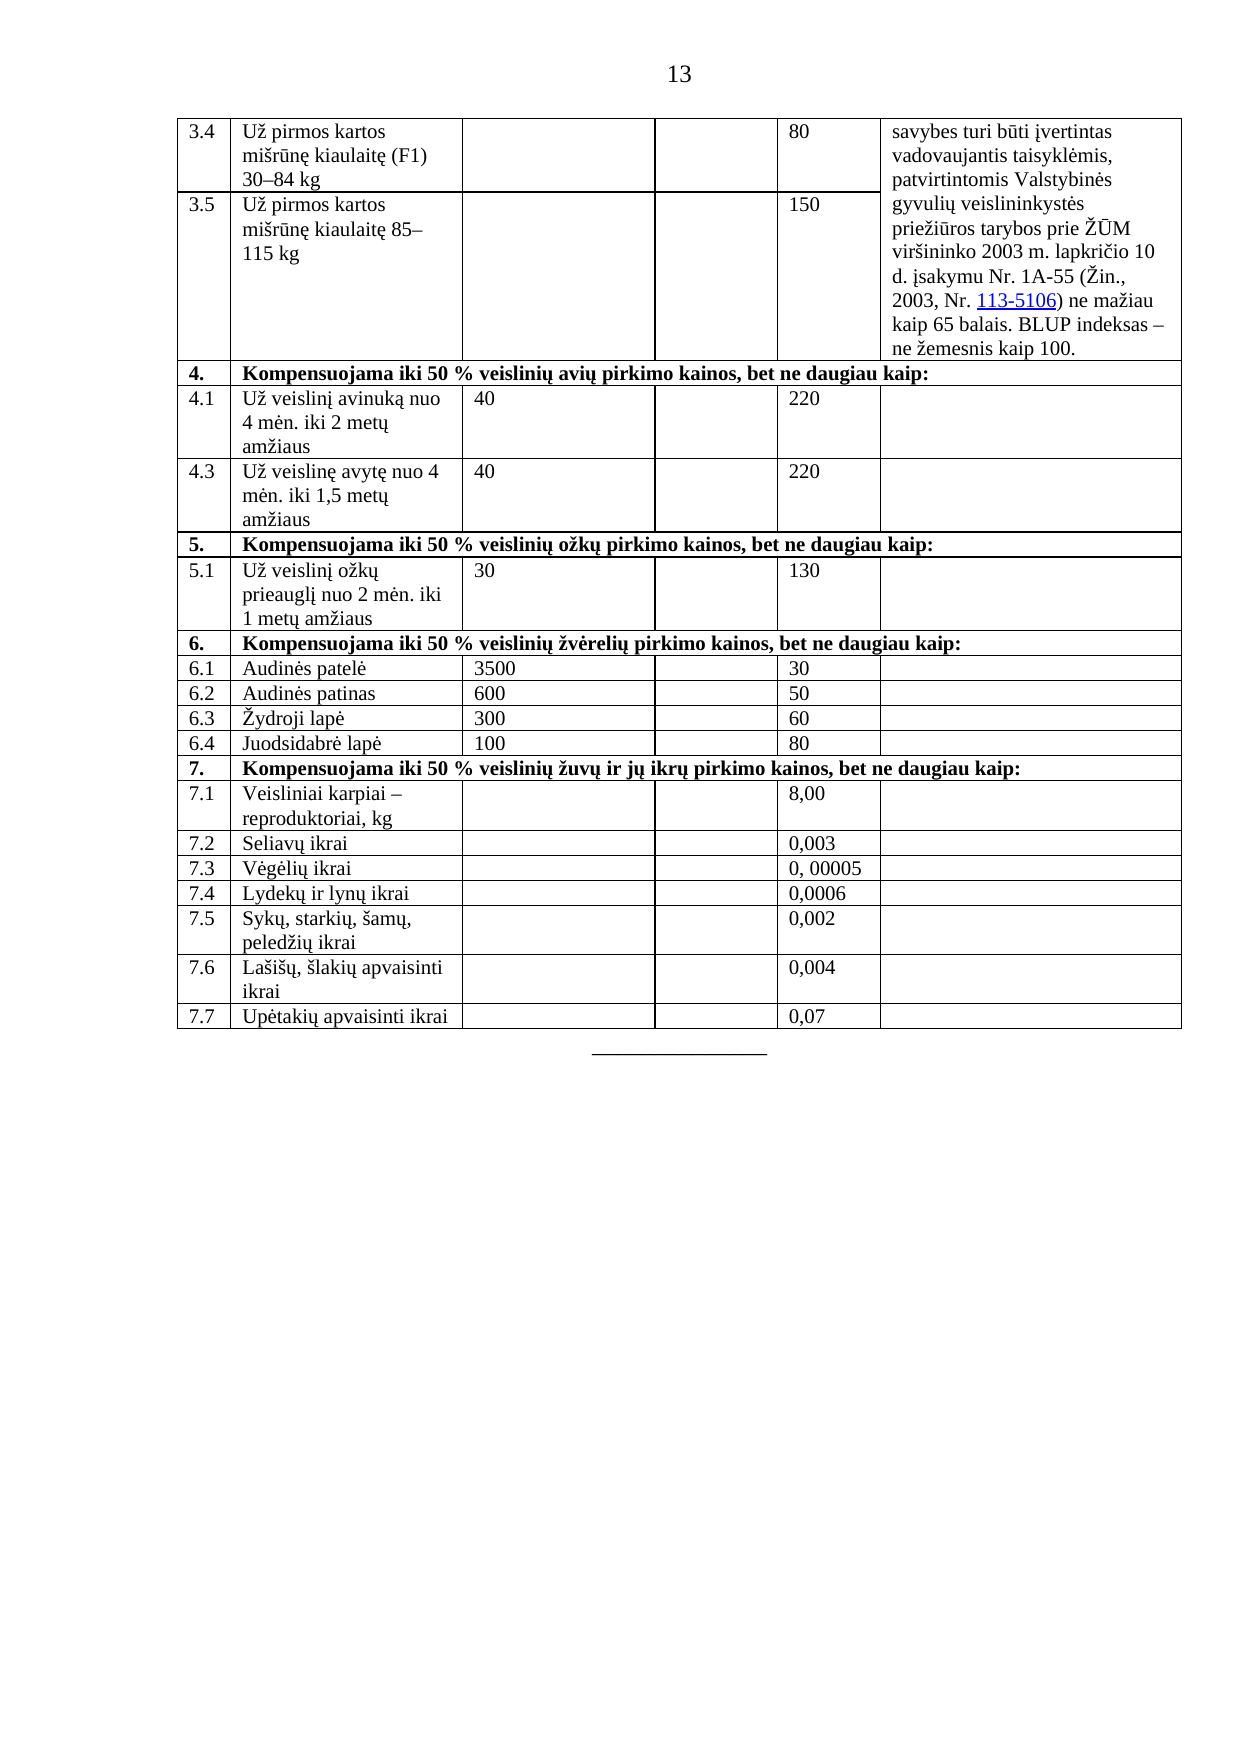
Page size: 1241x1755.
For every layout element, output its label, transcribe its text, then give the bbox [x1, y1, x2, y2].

table_cell [881, 906, 1181, 954]
table_cell [656, 1004, 777, 1028]
table_cell 7.7 [178, 1004, 230, 1028]
table_cell 220 [778, 459, 880, 531]
table_cell [656, 856, 777, 880]
table_cell [656, 731, 777, 755]
table_cell [656, 781, 777, 829]
table_cell 3.5 [178, 193, 230, 360]
table_cell 4. [178, 361, 230, 385]
table_cell 220 [778, 386, 880, 458]
table_cell 8,00 [778, 781, 880, 829]
table_cell Seliavų ikrai [231, 831, 462, 854]
table_cell 6.4 [178, 731, 230, 755]
table_cell [881, 706, 1181, 730]
table_cell [656, 681, 777, 705]
table_cell [881, 386, 1181, 458]
table_cell [463, 906, 654, 954]
table_cell 0,003 [778, 831, 880, 854]
table_cell 6.2 [178, 681, 230, 705]
table_cell [656, 955, 777, 1003]
table_cell [463, 856, 654, 880]
table_cell 0,002 [778, 906, 880, 954]
table_cell [881, 831, 1181, 854]
table_cell [881, 731, 1181, 755]
table_cell [463, 955, 654, 1003]
table_cell Už veislinę avytę nuo 4 mėn. iki 1,5 metų amžiaus [231, 459, 462, 531]
table_cell 50 [778, 681, 880, 705]
table_cell [881, 955, 1181, 1003]
table_cell [656, 706, 777, 730]
table_cell [881, 681, 1181, 705]
table_cell [656, 558, 777, 630]
table_cell [656, 193, 777, 360]
table_cell Upėtakių apvaisinti ikrai [231, 1004, 462, 1028]
table_cell Už pirmos kartos mišrūnę kiaulaitę 85–115 kg [231, 193, 462, 360]
table_cell Sykų, starkių, šamų, peledžių ikrai [231, 906, 462, 954]
table_cell 100 [463, 731, 654, 755]
table_cell 7.4 [178, 881, 230, 905]
table_cell 6.1 [178, 656, 230, 680]
table_cell 4.1 [178, 386, 230, 458]
table_cell Už veislinį avinuką nuo 4 mėn. iki 2 metų amžiaus [231, 386, 462, 458]
table_cell 0,004 [778, 955, 880, 1003]
table_cell [881, 781, 1181, 829]
table_cell [881, 558, 1181, 630]
table_cell Už veislinį ožkų prieauglį nuo 2 mėn. iki 1 metų amžiaus [231, 558, 462, 630]
table_cell 300 [463, 706, 654, 730]
table_cell [881, 856, 1181, 880]
table_cell [881, 656, 1181, 680]
table_cell 0, 00005 [778, 856, 880, 880]
table_cell 7.1 [178, 781, 230, 829]
table_cell [656, 656, 777, 680]
table_cell Juodsidabrė lapė [231, 731, 462, 755]
table_cell [881, 881, 1181, 905]
table_cell Kompensuojama iki 50 % veislinių avių pirkimo kainos, bet ne daugiau kaip: [231, 361, 1181, 385]
table_cell 60 [778, 706, 880, 730]
table_cell 7.3 [178, 856, 230, 880]
table_cell 7.2 [178, 831, 230, 854]
table_cell 5.1 [178, 558, 230, 630]
table_cell [656, 906, 777, 954]
table_cell 130 [778, 558, 880, 630]
table_cell Audinės patinas [231, 681, 462, 705]
table_cell 600 [463, 681, 654, 705]
table_cell Audinės patelė [231, 656, 462, 680]
table_cell [463, 831, 654, 854]
table_cell 7.5 [178, 906, 230, 954]
table_cell Kompensuojama iki 50 % veislinių žuvų ir jų ikrų pirkimo kainos, bet ne daugiau kaip: [231, 756, 1181, 780]
table_cell [656, 119, 777, 191]
table_cell Lašišų, šlakių apvaisinti ikrai [231, 955, 462, 1003]
table_cell Veisliniai karpiai – reproduktoriai, kg [231, 781, 462, 829]
table_cell Vėgėlių ikrai [231, 856, 462, 880]
table_cell 6.3 [178, 706, 230, 730]
table_cell 30 [463, 558, 654, 630]
table_cell [463, 781, 654, 829]
table_cell [656, 831, 777, 854]
table_cell 80 [778, 731, 880, 755]
table_cell 80 [778, 119, 880, 191]
table_cell 40 [463, 386, 654, 458]
table_cell 3.4 [178, 119, 230, 191]
table_cell 150 [778, 193, 880, 360]
table_cell Žydroji lapė [231, 706, 462, 730]
table_cell [463, 193, 654, 360]
table_cell 30 [778, 656, 880, 680]
text ______________ [177, 1029, 1181, 1058]
table_cell 6. [178, 631, 230, 655]
table_cell Lydekų ir lynų ikrai [231, 881, 462, 905]
table_cell 0,0006 [778, 881, 880, 905]
table_cell savybes turi būti įvertintas vadovaujantis taisyklėmis, patvirtintomis Valstybinės gyvulių veislininkystės priežiūros tarybos prie ŽŪM viršininko 2003 m. lapkričio 10 d. įsakymu Nr. 1A-55 (Žin., 2003, Nr. 113-5106) ne mažiau kaip 65 balais. BLUP indeksas – ne žemesnis kaip 100. [881, 119, 1181, 360]
table_cell 4.3 [178, 459, 230, 531]
table_cell Kompensuojama iki 50 % veislinių ožkų pirkimo kainos, bet ne daugiau kaip: [231, 533, 1181, 556]
table_cell [656, 459, 777, 531]
table_cell 3500 [463, 656, 654, 680]
table_cell Už pirmos kartos mišrūnę kiaulaitę (F1) 30–84 kg [231, 119, 462, 191]
table_cell [463, 1004, 654, 1028]
table_cell 7.6 [178, 955, 230, 1003]
table_cell [463, 119, 654, 191]
table_cell [881, 1004, 1181, 1028]
table_cell [656, 386, 777, 458]
table_cell [656, 881, 777, 905]
table_cell [463, 881, 654, 905]
table_cell 7. [178, 756, 230, 780]
table_cell Kompensuojama iki 50 % veislinių žvėrelių pirkimo kainos, bet ne daugiau kaip: [231, 631, 1181, 655]
table_cell 40 [463, 459, 654, 531]
table_cell 0,07 [778, 1004, 880, 1028]
table_cell [881, 459, 1181, 531]
table_cell 5. [178, 533, 230, 556]
